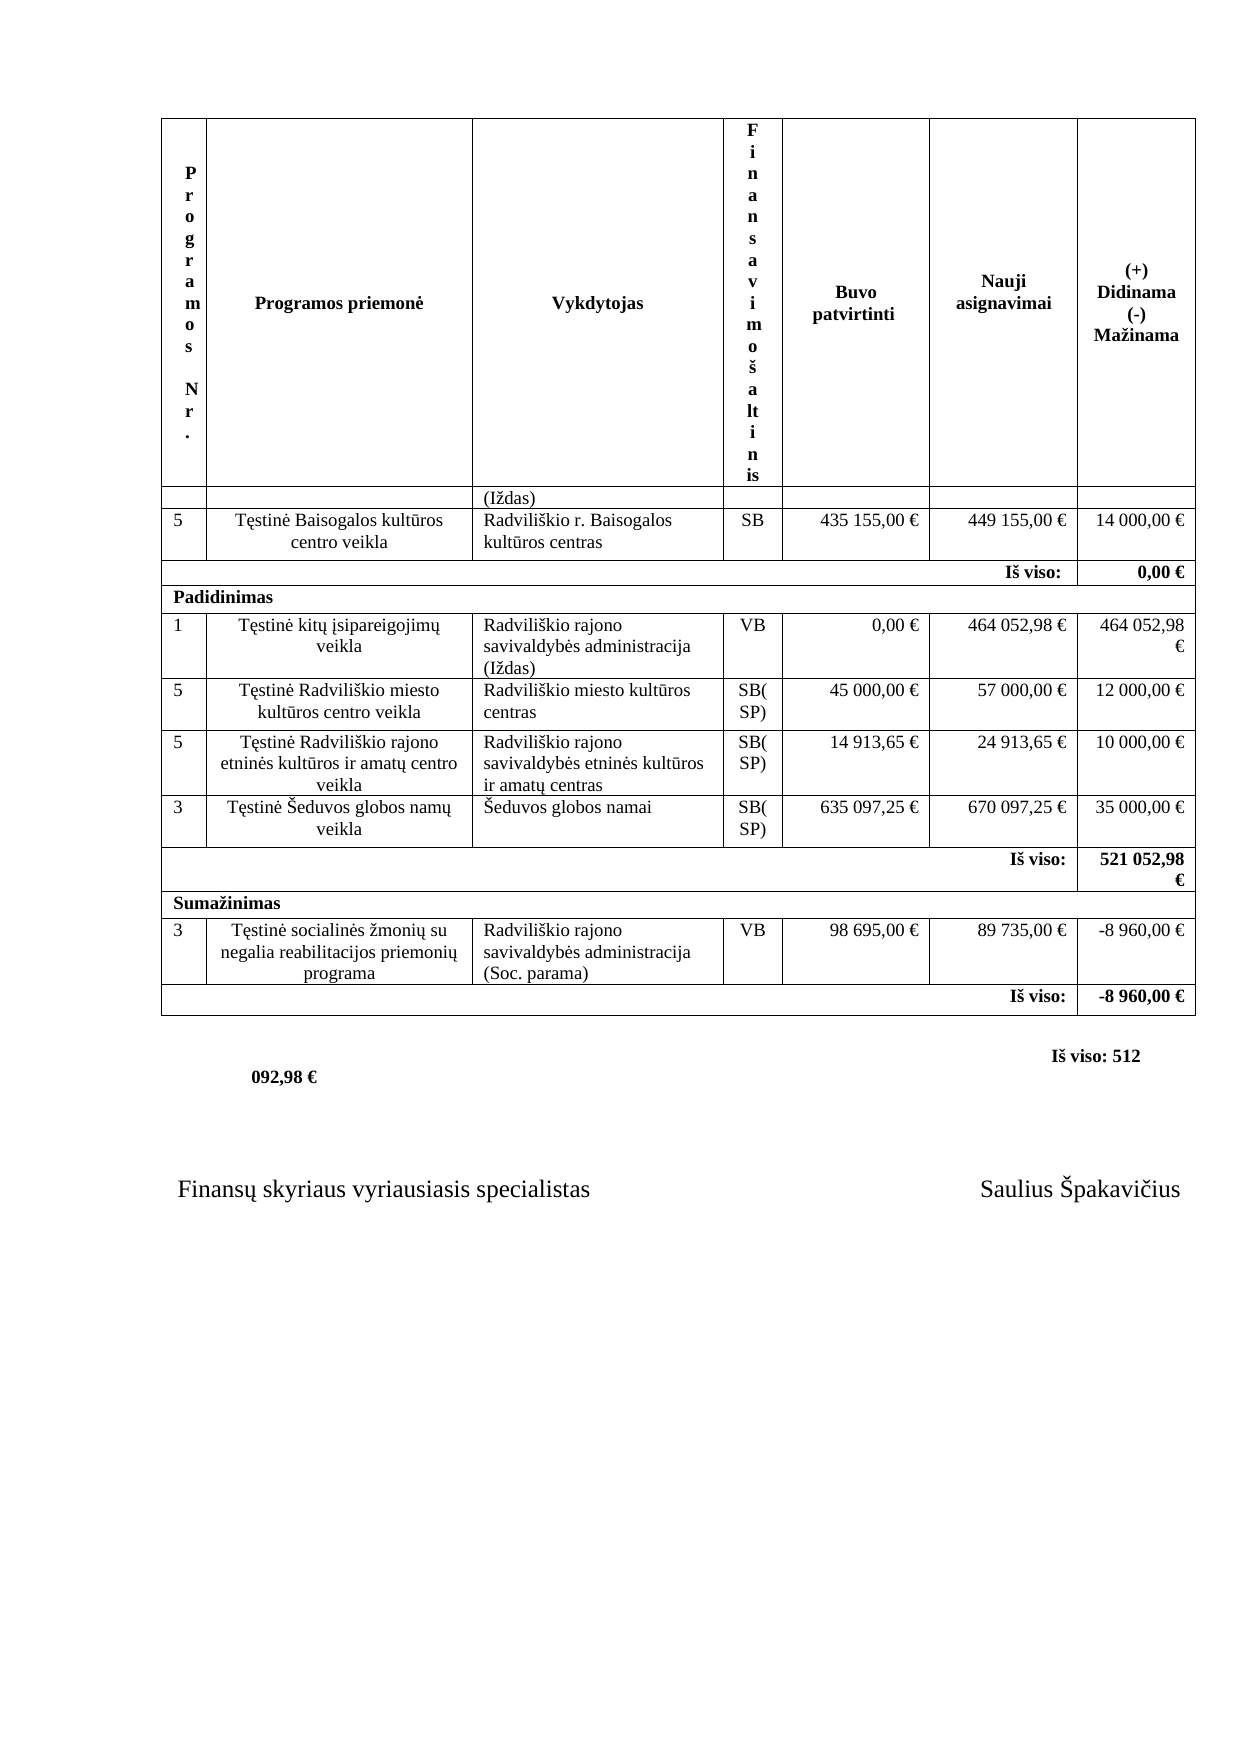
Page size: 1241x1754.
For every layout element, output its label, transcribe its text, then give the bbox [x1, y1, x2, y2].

table_cell SB [724, 509, 782, 559]
table_cell 635 097,25 € [783, 796, 929, 847]
table_cell Iš viso: [162, 985, 1077, 1015]
table_cell 464 052,98 € [930, 614, 1077, 678]
table_cell Tęstinė kitų įsipareigojimų veikla [207, 614, 472, 678]
table_cell [783, 487, 929, 508]
table_header Finansavimo šaltinis [724, 119, 782, 486]
table_cell Radviliškio rajono savivaldybės etninės kultūros ir amatų centras [473, 731, 723, 795]
table_cell Radviliškio miesto kultūros centras [473, 679, 723, 729]
table_cell Šeduvos globos namai [473, 796, 723, 847]
table_cell Sumažinimas [162, 892, 1195, 918]
table_cell 5 [162, 679, 206, 729]
table_header Nauji asignavimai [930, 119, 1077, 486]
table_header Vykdytojas [473, 119, 723, 486]
table_cell 24 913,65 € [930, 731, 1077, 795]
table_cell Tęstinė Radviliškio rajono etninės kultūros ir amatų centro veikla [207, 731, 472, 795]
table_cell Tęstinė Baisogalos kultūros centro veikla [207, 509, 472, 559]
table_cell 12 000,00 € [1078, 679, 1195, 729]
text Iš viso: 512 092,98 € [251, 1044, 1181, 1088]
table_cell SB(SP) [724, 796, 782, 847]
table_cell 5 [162, 509, 206, 559]
table_cell 89 735,00 € [930, 919, 1077, 984]
table_cell Tęstinė Šeduvos globos namų veikla [207, 796, 472, 847]
table_cell Tęstinė Radviliškio miesto kultūros centro veikla [207, 679, 472, 729]
table_cell 98 695,00 € [783, 919, 929, 984]
table_cell 3 [162, 796, 206, 847]
table_cell 14 000,00 € [1078, 509, 1195, 559]
table_cell 35 000,00 € [1078, 796, 1195, 847]
table_cell Radviliškio r. Baisogalos kultūros centras [473, 509, 723, 559]
table_cell Tęstinė socialinės žmonių su negalia reabilitacijos priemonių programa [207, 919, 472, 984]
table_cell Iš viso: [162, 561, 1077, 585]
table_cell 57 000,00 € [930, 679, 1077, 729]
table_cell 521 052,98 € [1078, 848, 1195, 891]
table_cell 5 [162, 731, 206, 795]
table_cell 10 000,00 € [1078, 731, 1195, 795]
table_cell Iš viso: [162, 848, 1077, 891]
table_cell 670 097,25 € [930, 796, 1077, 847]
table_cell 464 052,98 € [1078, 614, 1195, 678]
table_cell [1078, 487, 1195, 508]
table_cell -8 960,00 € [1078, 919, 1195, 984]
table_cell 45 000,00 € [783, 679, 929, 729]
table_cell [207, 487, 472, 508]
table_cell 1 [162, 614, 206, 678]
table_cell (Iždas) [473, 487, 723, 508]
table_cell 14 913,65 € [783, 731, 929, 795]
table_cell -8 960,00 € [1078, 985, 1195, 1015]
table_cell SB(SP) [724, 731, 782, 795]
text Finansų skyriaus vyriausiasis specialistas Saulius Špakavičius [177, 1174, 1181, 1203]
table_header Buvo patvirtinti [783, 119, 929, 486]
table_header Programos priemonė [207, 119, 472, 486]
table_cell Padidinimas [162, 586, 1195, 613]
table_cell VB [724, 919, 782, 984]
table_cell 0,00 € [783, 614, 929, 678]
table_cell 3 [162, 919, 206, 984]
table_cell SB(SP) [724, 679, 782, 729]
table_header Programos Nr. [162, 119, 206, 486]
table_cell 435 155,00 € [783, 509, 929, 559]
table_cell 449 155,00 € [930, 509, 1077, 559]
table_cell VB [724, 614, 782, 678]
table_cell [930, 487, 1077, 508]
table_header (+) Didinama (-) Mažinama [1078, 119, 1195, 486]
table_cell Radviliškio rajono savivaldybės administracija (Soc. parama) [473, 919, 723, 984]
table_cell 0,00 € [1078, 561, 1195, 585]
table_cell Radviliškio rajono savivaldybės administracija (Iždas) [473, 614, 723, 678]
table_cell [724, 487, 782, 508]
table_cell [162, 487, 206, 508]
